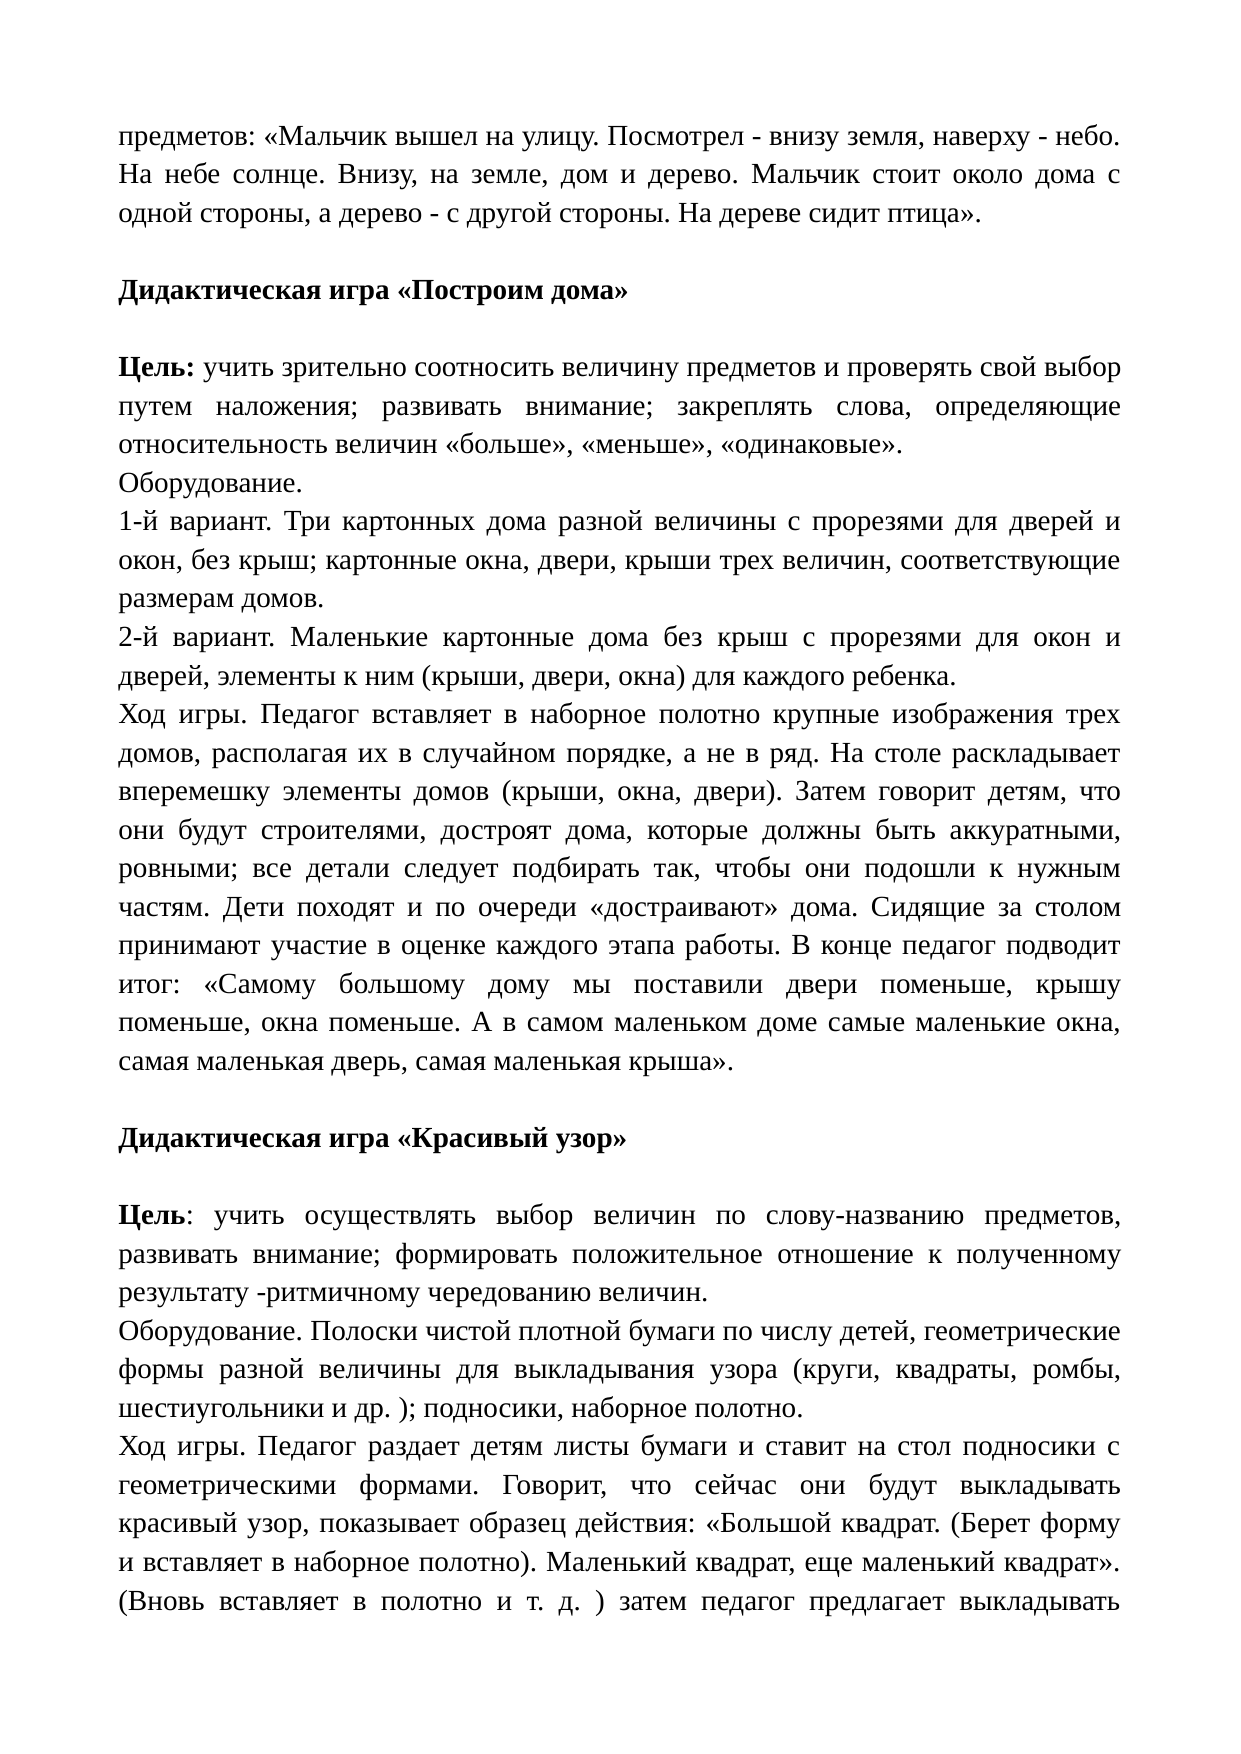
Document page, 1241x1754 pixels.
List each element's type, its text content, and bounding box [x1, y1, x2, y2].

text предметов: «Мальчик вышел на улицу. Посмотрел - внизу земля, наверху - небо. На небе солнце. Внизу, на земле, дом и дерево. Мальчик стоит около дома с одной стороны, а дерево - с другой стороны. На дереве сидит птица». [118, 118, 1122, 229]
text Ход игры. Педагог вставляет в наборное полотно крупные изображения трех домов, располагая их в случайном порядке, а не в ряд. На столе раскладывает вперемешку элементы домов (крыши, окна, двери). Затем говорит детям, что они будут строителями, достроят дома, которые должны быть аккуратными, ровными; все детали следует подбирать так, чтобы они подошли к нужным частям. Дети походят и по очереди «достраивают» дома. Сидящие за столом принимают участие в оценке каждого этапа работы. В конце педагог подводит итог: «Самому большому дому мы поставили двери поменьше, крышу поменьше, окна поменьше. А в самом маленьком доме самые маленькие окна, самая маленькая дверь, самая маленькая крыша». [118, 696, 1122, 1077]
text 2-й вариант. Маленькие картонные дома без крыш с прорезями для окон и дверей, элементы к ним (крыши, двери, окна) для каждого ребенка. [118, 619, 1122, 691]
text 1-й вариант. Три картонных дома разной величины с прорезями для дверей и окон, без крыш; картонные окна, двери, крыши трех величин, соответствующие размерам домов. [118, 503, 1122, 614]
text Ход игры. Педагог раздает детям листы бумаги и ставит на стол подносики с геометрическими формами. Говорит, что сейчас они будут выкладывать красивый узор, показывает образец действия: «Большой квадрат. (Берет форму и вставляет в наборное полотно). Маленький квадрат, еще маленький квадрат». (Вновь вставляет в полотно и т. д. ) затем педагог предлагает выкладывать [118, 1428, 1122, 1616]
text Цель: учить осуществлять выбор величин по слову-названию предметов, развивать внимание; формировать положительное отношение к полученному результату -ритмичному чередованию величин. [118, 1197, 1122, 1308]
text Оборудование. [118, 465, 1122, 498]
text Оборудование. Полоски чистой плотной бумаги по числу детей, геометрические формы разной величины для выкладывания узора (круги, квадраты, ромбы, шестиугольники и др. ); подносики, наборное полотно. [118, 1313, 1122, 1423]
text Цель: учить зрительно соотносить величину предметов и проверять свой выбор путем наложения; развивать внимание; закреплять слова, определяющие относительность величин «больше», «меньше», «одинаковые». [118, 349, 1122, 460]
text Дидактическая игра «Построим дома» [118, 272, 1122, 306]
text Дидактическая игра «Красивый узор» [118, 1120, 1122, 1154]
